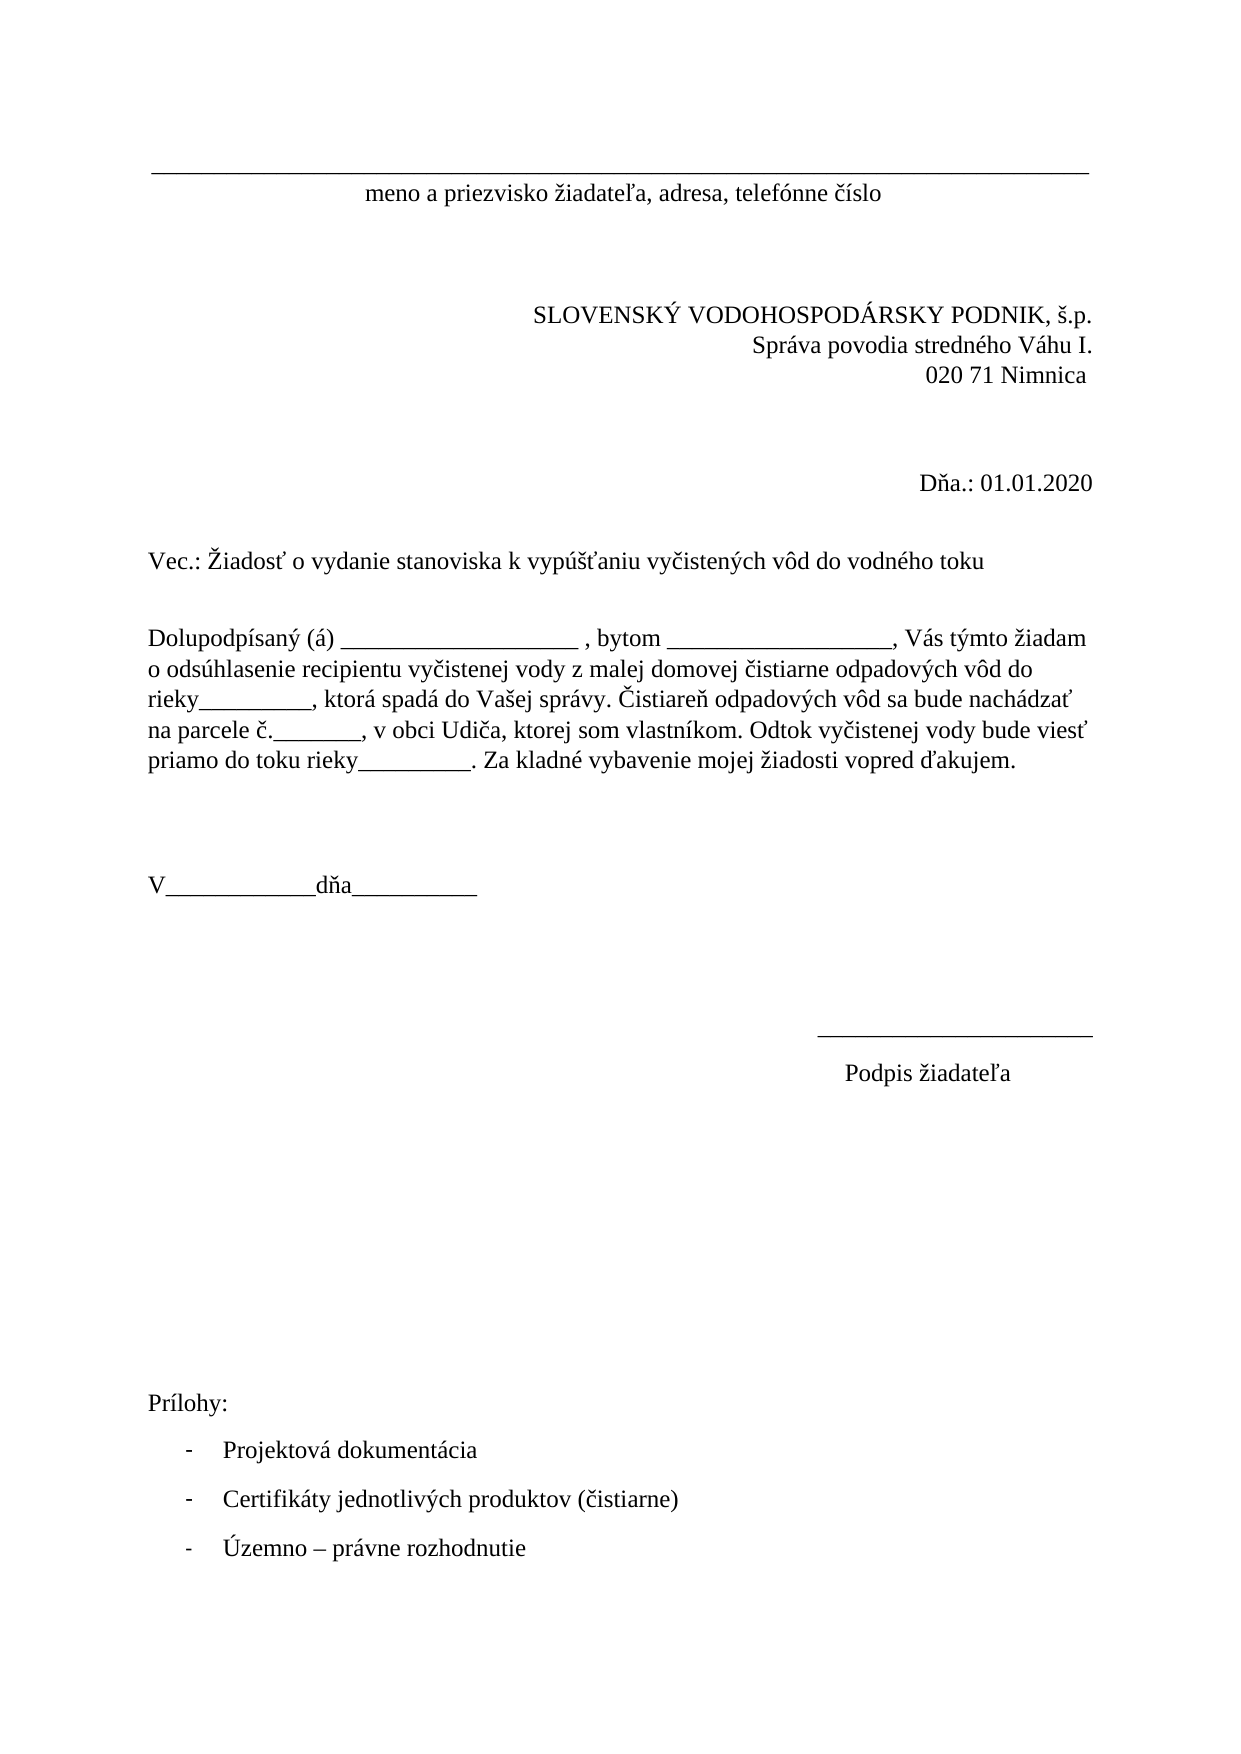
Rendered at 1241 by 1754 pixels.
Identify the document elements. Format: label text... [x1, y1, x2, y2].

list Certifikáty jednotlivých produktov (čistiarne) [185, 1484, 1093, 1514]
list Projektová dokumentácia [185, 1435, 1093, 1465]
text ___________________________________________________________________________ .meno a priezvisko žiadateľa, adresa, telefónne číslo [148, 148, 1093, 207]
text Dolupodpísaný (á) ___________________ , bytom __________________, Vás týmto žiadam o odsúhlasenie recipientu vyčistenej vody z malej domovej čistiarne odpadových vôd do rieky_________, ktorá spadá do Vašej správy. Čistiareň odpadových vôd sa bude nachádzať na parcele č._______, v obci Udiča, ktorej som vlastníkom. Odtok vyčistenej vody bude viesť priamo do toku rieky_________. Za kladné vybavenie mojej žiadosti vopred ďakujem. [148, 593, 1093, 774]
text SLOVENSKÝ VODOHOSPODÁRSKY PODNIK, š.p. [148, 269, 1093, 328]
text Podpis žiadateľa [148, 1058, 1048, 1087]
text V____________dňa__________ [148, 839, 1093, 898]
text Dňa.: 01.01.2020 [148, 468, 1093, 497]
text Vec.: Žiadosť o vydanie stanoviska k vypúšťaniu vyčistených vôd do vodného toku [148, 516, 1093, 575]
text ______________________ [148, 1011, 1093, 1040]
text Prílohy: [148, 1388, 1093, 1416]
list Územno – právne rozhodnutie [185, 1533, 1093, 1591]
text Správa povodia stredného Váhu I. 020 71 Nimnica [148, 330, 1093, 389]
